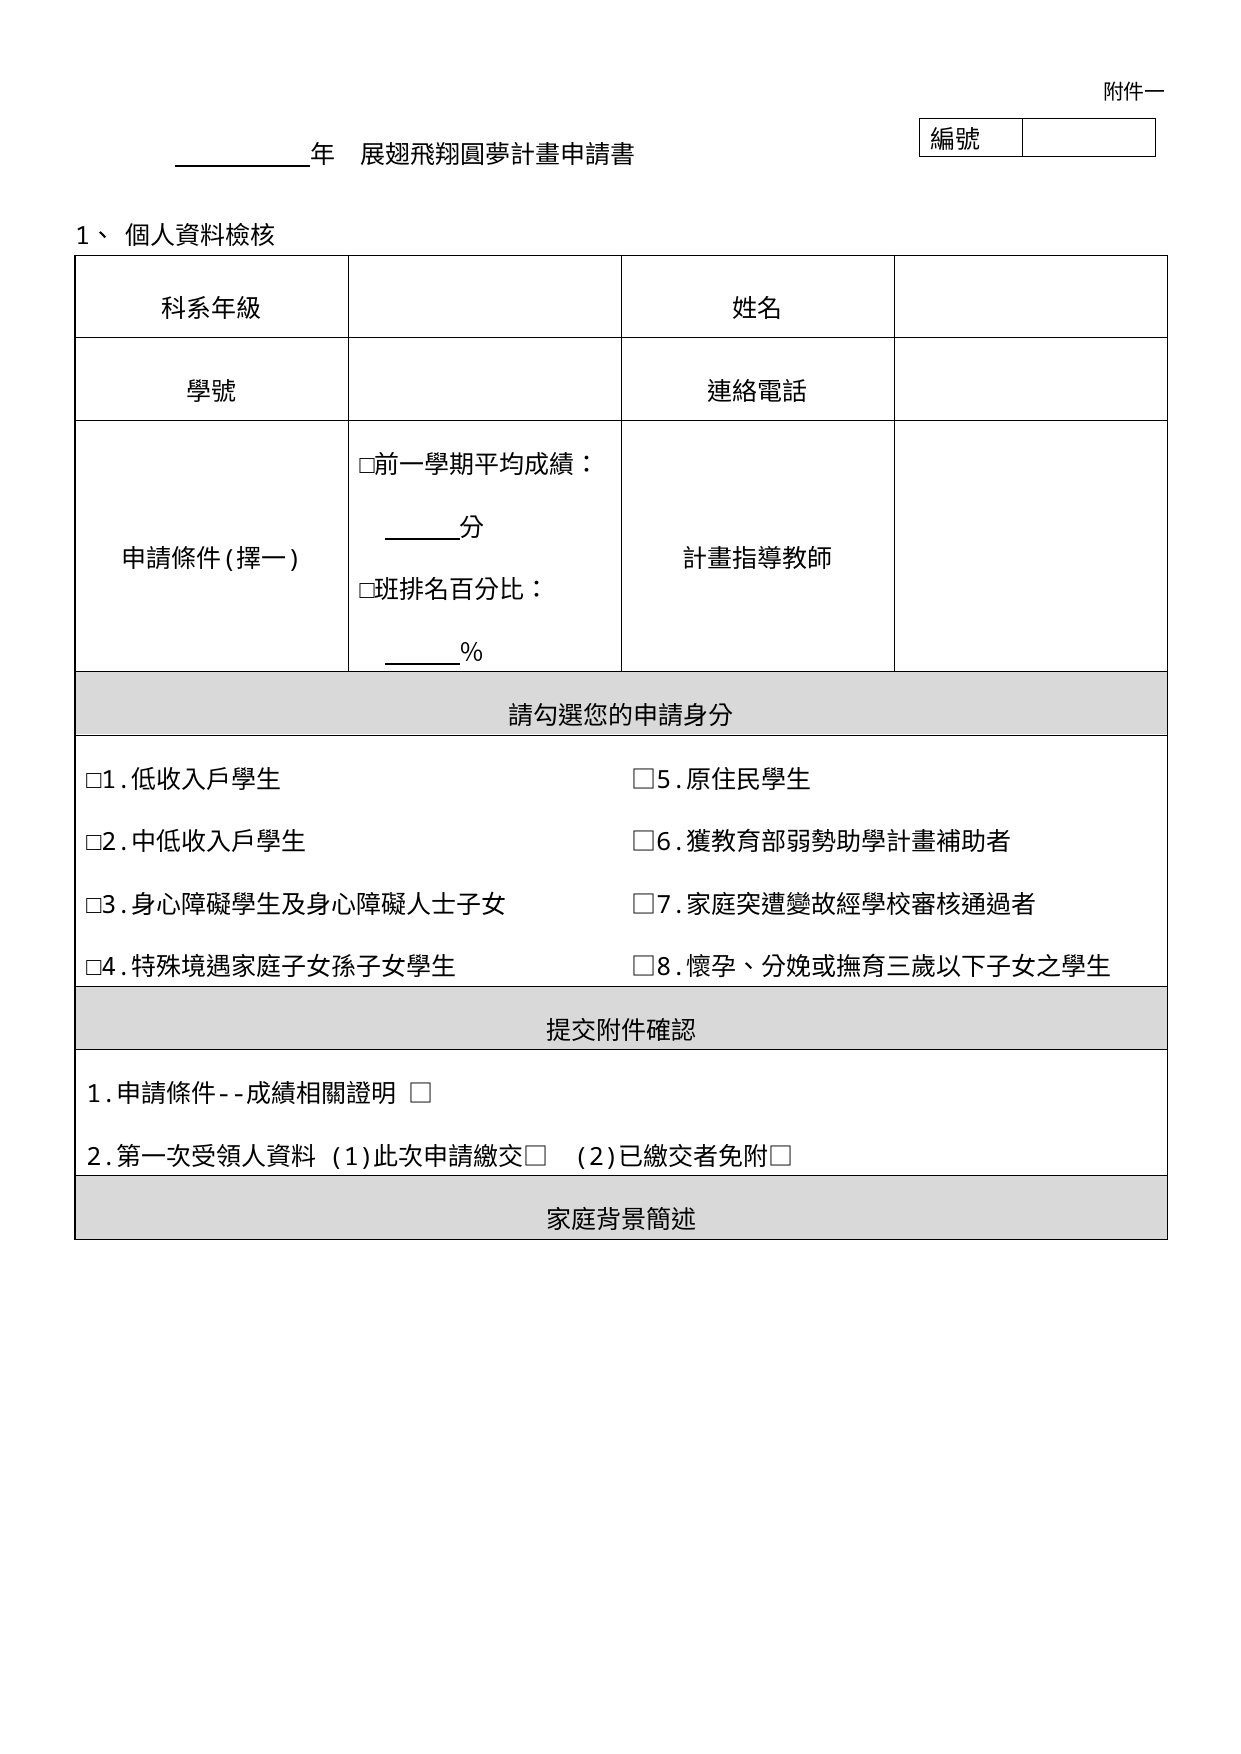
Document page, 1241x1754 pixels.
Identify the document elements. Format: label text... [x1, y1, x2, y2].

table_cell 1.申請條件--成績相關證明 □ 2.第一次受領人資料 (1)此次申請繳交□ (2)已繳交者免附□ [76, 1050, 1167, 1175]
table_cell □前一學期平均成績： 分 □班排名百分比： ％ [349, 421, 621, 671]
table_header 科系年級 [76, 256, 348, 337]
table_cell 學號 [76, 338, 348, 420]
table_cell [895, 421, 1167, 671]
table_header 姓名 [622, 256, 894, 337]
table_header 編號 [920, 119, 1022, 156]
table_cell □1.低收入戶學生 □5.原住民學生 □2.中低收入戶學生 □6.獲教育部弱勢助學計畫補助者 □3.身心障礙學生及身心障礙人士子女 □7.家庭突遭變故經學校審核通過者 □4.特殊境遇家庭子女孫子女學生 □8.懷孕、分娩或撫育三歲以下子女之學生 [76, 736, 1167, 986]
table_header [1023, 119, 1155, 156]
table_header [349, 256, 621, 337]
table_cell 提交附件確認 [76, 987, 1167, 1049]
text 年 展翅飛翔圓夢計畫申請書 [175, 111, 1165, 173]
table_header [895, 256, 1167, 337]
list 個人資料檢核 [75, 192, 1165, 254]
table_cell 連絡電話 [622, 338, 894, 420]
table_cell 計畫指導教師 [622, 421, 894, 671]
table_cell [349, 338, 621, 420]
table_cell 家庭背景簡述 [76, 1176, 1167, 1239]
table_cell 請勾選您的申請身分 [76, 672, 1167, 734]
table_cell 申請條件(擇一) [76, 421, 348, 671]
table_cell [895, 338, 1167, 420]
